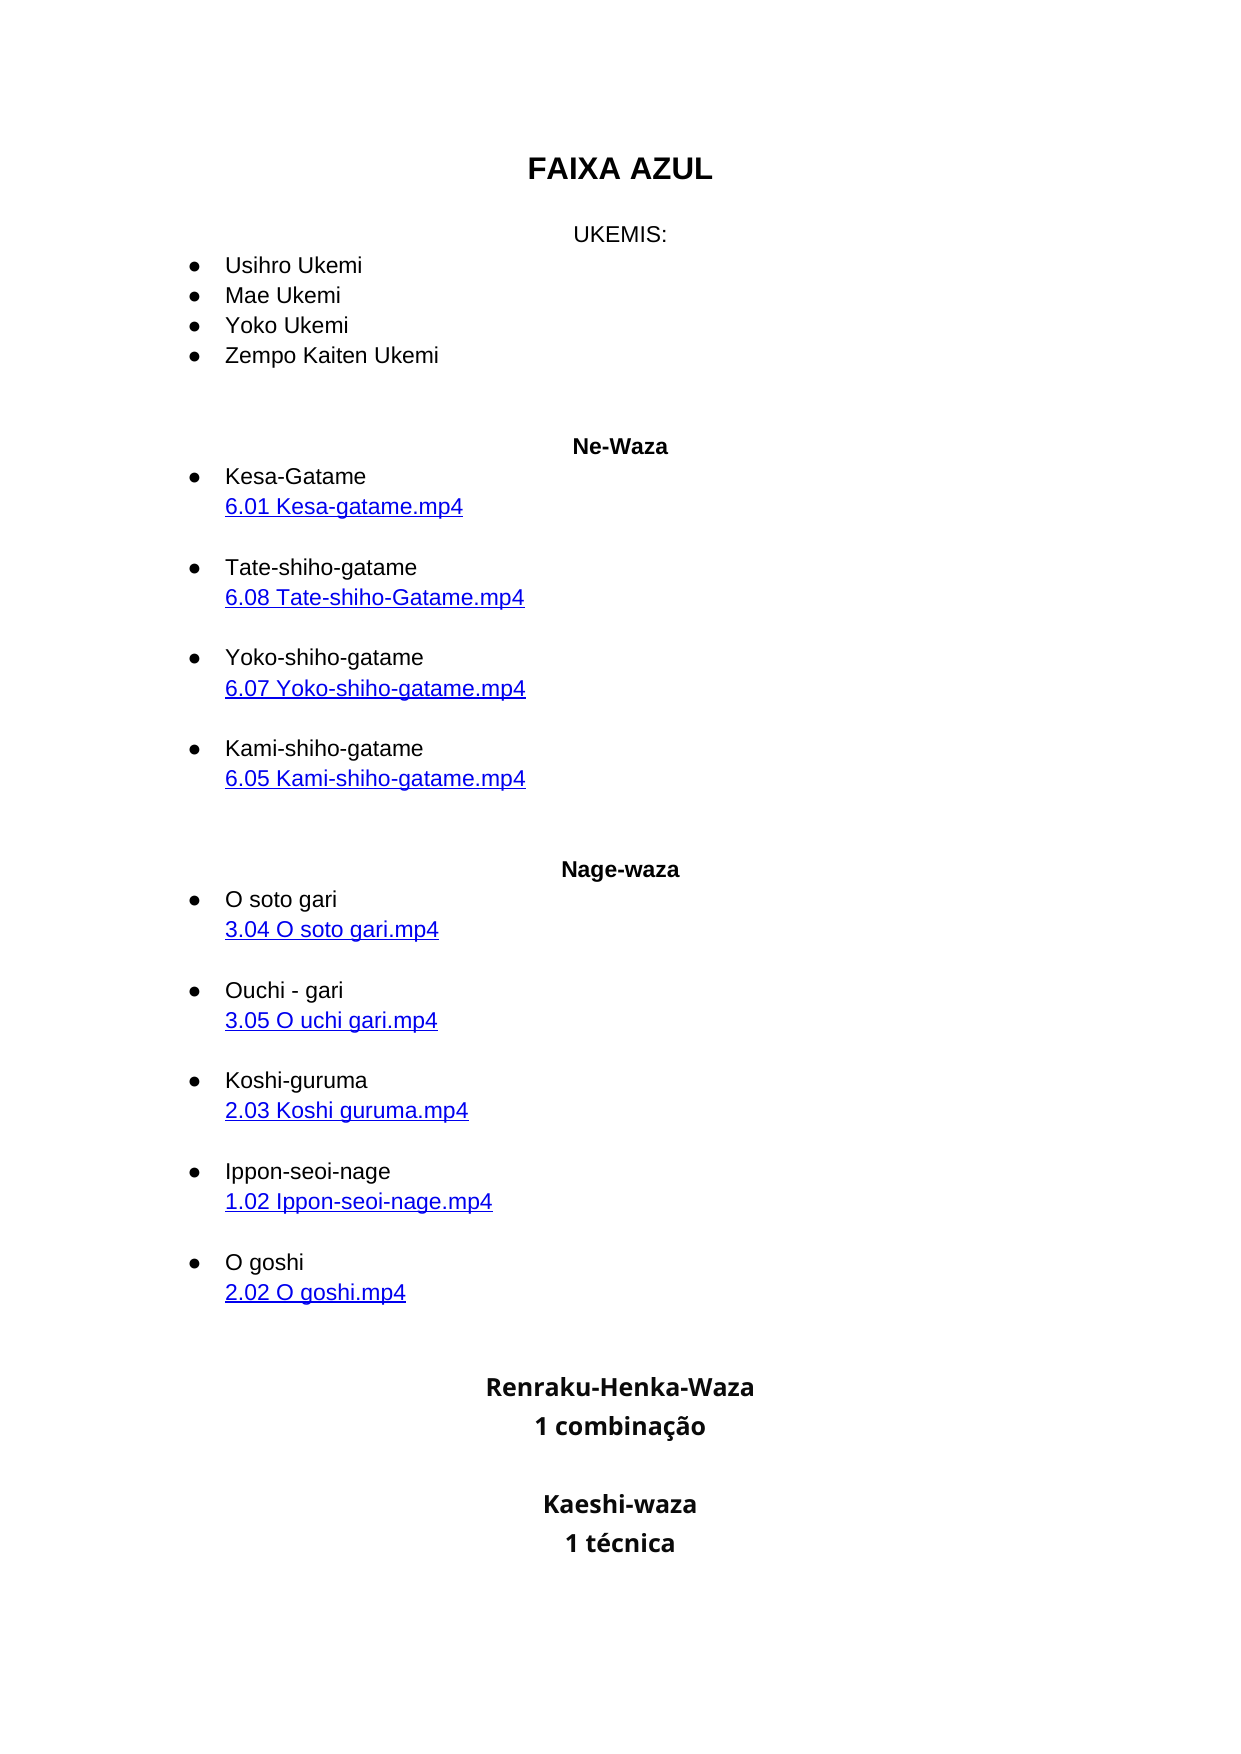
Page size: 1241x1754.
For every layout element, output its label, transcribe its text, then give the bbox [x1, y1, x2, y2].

text Renraku-Henka-Waza [150, 1369, 1090, 1403]
text 6.05 Kami-shiho-gatame.mp4 [225, 765, 1090, 792]
text Kaeshi-waza [150, 1487, 1090, 1521]
text 1 técnica [150, 1526, 1090, 1560]
list Mae Ukemi [187, 282, 1090, 308]
text Nage-waza [150, 856, 1090, 882]
list O goshi [187, 1248, 1090, 1275]
text UKEMIS: [150, 221, 1090, 248]
list Kesa-Gatame [187, 463, 1090, 489]
text 1 combinação [150, 1408, 1090, 1443]
text Ne-Waza [150, 433, 1090, 459]
list Ippon-seoi-nage [187, 1158, 1090, 1184]
text 2.03 Koshi guruma.mp4 [225, 1097, 1090, 1124]
list Ouchi - gari [187, 977, 1090, 1003]
list Tate-shiho-gatame [187, 554, 1090, 580]
text 3.05 O uchi gari.mp4 [225, 1007, 1090, 1033]
list Yoko Ukemi [187, 312, 1090, 338]
text 2.02 O goshi.mp4 [225, 1279, 1090, 1305]
text 3.04 O soto gari.mp4 [225, 916, 1090, 943]
text 6.01 Kesa-gatame.mp4 [225, 493, 1090, 520]
list O soto gari [187, 886, 1090, 912]
list Usihro Ukemi [187, 252, 1090, 278]
list Kami-shiho-gatame [187, 735, 1090, 761]
list Yoko-shiho-gatame [187, 644, 1090, 671]
list Zempo Kaiten Ukemi [187, 342, 1090, 369]
text 6.08 Tate-shiho-Gatame.mp4 [225, 584, 1090, 610]
list Koshi-guruma [187, 1067, 1090, 1094]
text FAIXA AZUL [150, 150, 1090, 186]
text 6.07 Yoko-shiho-gatame.mp4 [225, 674, 1090, 701]
text 1.02 Ippon-seoi-nage.mp4 [225, 1188, 1090, 1214]
